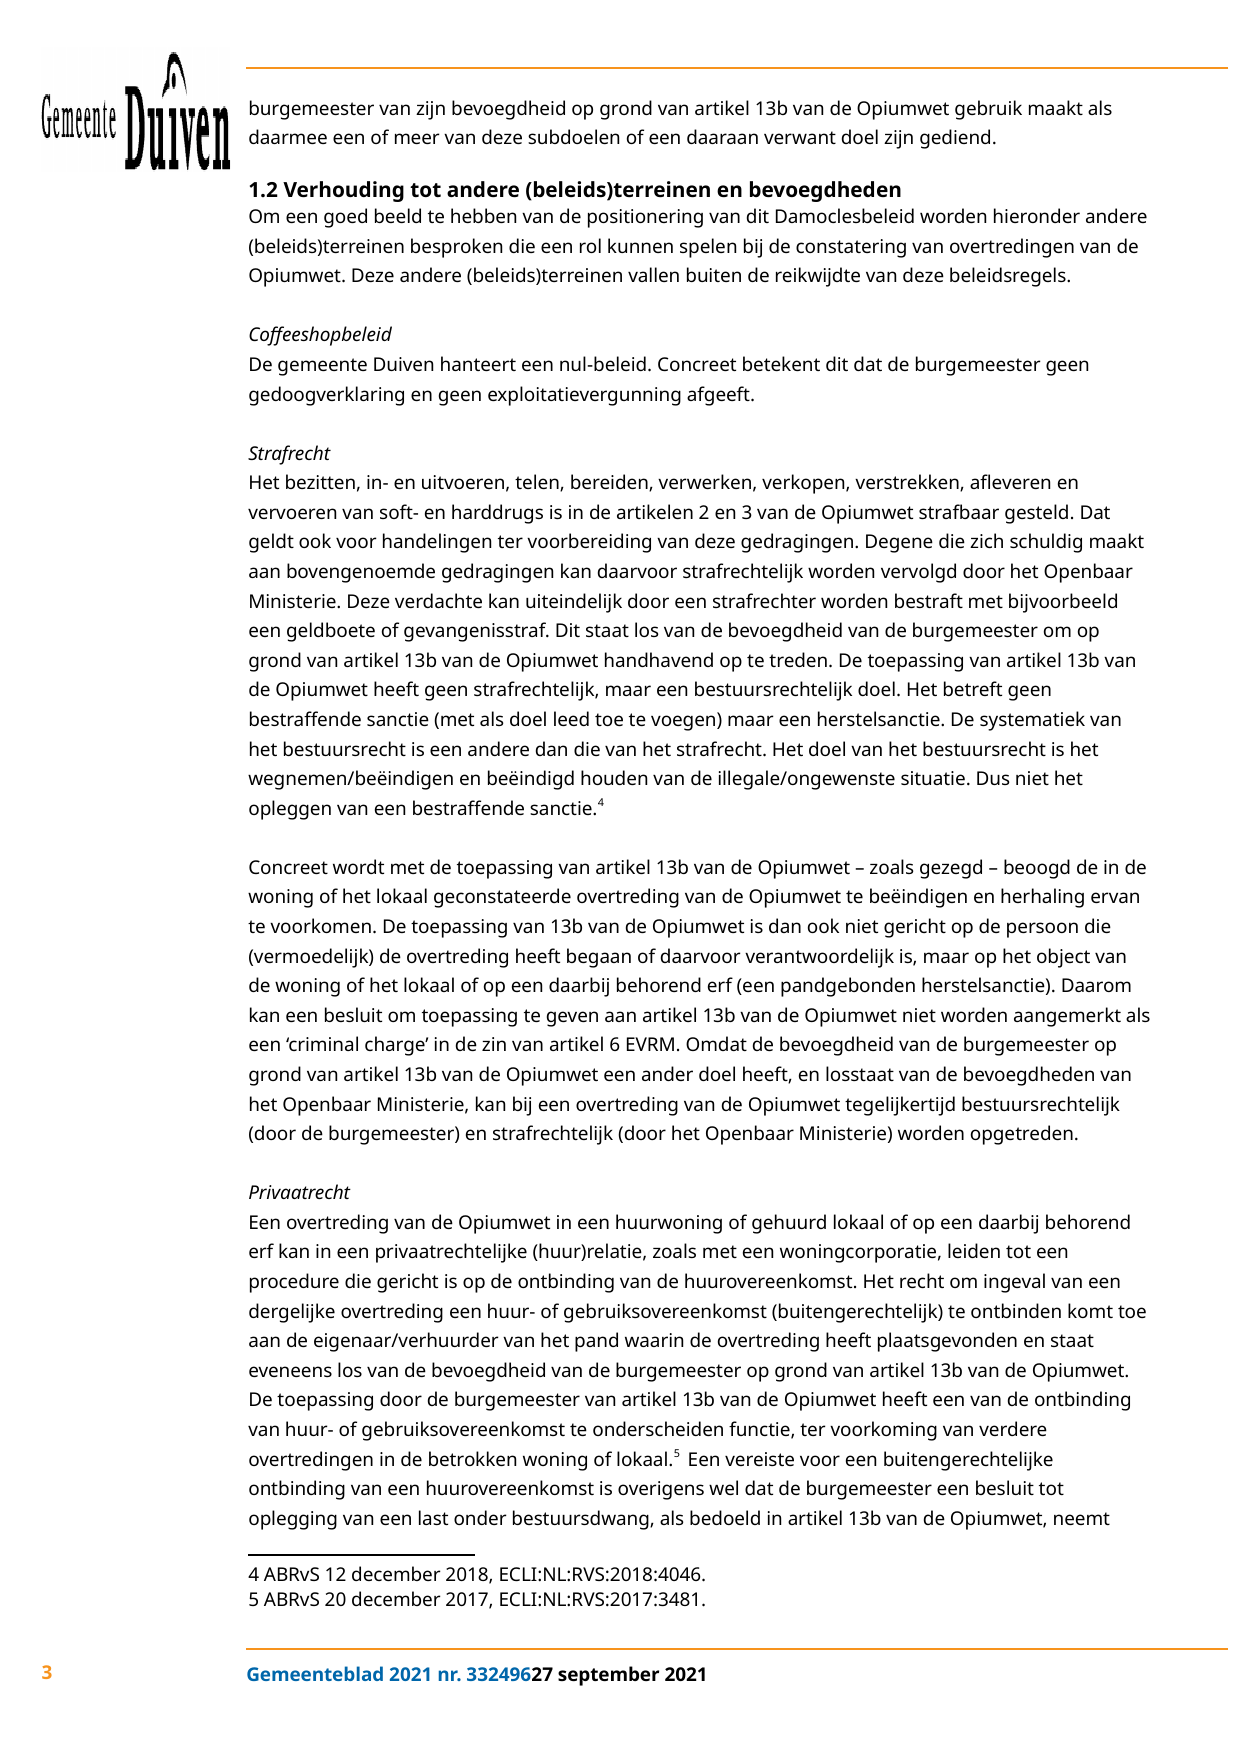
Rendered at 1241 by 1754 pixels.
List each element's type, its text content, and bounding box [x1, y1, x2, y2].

text Een overtreding van de Opiumwet in een huurwoning of gehuurd lokaal of op een daarbij behorend erf kan in een privaatrechtelijke (huur)relatie, zoals met een woningcorporatie, leiden tot een procedure die gericht is op de ontbinding van de huurovereenkomst. Het recht om ingeval van een dergelijke overtreding een huur- of gebruiksovereenkomst (buitengerechtelijk) te ontbinden komt toe aan de eigenaar/verhuurder van het pand waarin de overtreding heeft plaatsgevonden en staat eveneens los van de bevoegdheid van de burgemeester op grond van artikel 13b van de Opiumwet. De toepassing door de burgemeester van artikel 13b van de Opiumwet heeft een van de ontbinding van huur- of gebruiksovereenkomst te onderscheiden functie, ter voorkoming van verdere overtredingen in de betrokken woning of lokaal. Een vereiste voor een buitengerechtelijke ontbinding van een huurovereenkomst is overigens wel dat de burgemeester een besluit tot oplegging van een last onder bestuursdwang, als bedoeld in artikel 13b van de Opiumwet, neemt [248, 1209, 1152, 1531]
picture [41, 47, 231, 172]
text Strafrecht [248, 440, 1152, 466]
text 1.2 Verhouding tot andere (beleids)terreinen en bevoegdheden [248, 175, 1152, 203]
text Privaatrecht [248, 1179, 1152, 1205]
text burgemeester van zijn bevoegdheid op grond van artikel 13b van de Opiumwet gebruik maakt als daarmee een of meer van deze subdoelen of een daaraan verwant doel zijn gediend. [248, 95, 1152, 150]
text Concreet wordt met de toepassing van artikel 13b van de Opiumwet – zoals gezegd – beoogd de in de woning of het lokaal geconstateerde overtreding van de Opiumwet te beëindigen en herhaling ervan te voorkomen. De toepassing van 13b van de Opiumwet is dan ook niet gericht op de persoon die (vermoedelijk) de overtreding heeft begaan of daarvoor verantwoordelijk is, maar op het object van de woning of het lokaal of op een daarbij behorend erf (een pandgebonden herstelsanctie). Daarom kan een besluit om toepassing te geven aan artikel 13b van de Opiumwet niet worden aangemerkt als een ‘criminal charge’ in de zin van artikel 6 EVRM. Omdat de bevoegdheid van de burgemeester op grond van artikel 13b van de Opiumwet een ander doel heeft, en losstaat van de bevoegdheden van het Openbaar Ministerie, kan bij een overtreding van de Opiumwet tegelijkertijd bestuursrechtelijk (door de burgemeester) en strafrechtelijk (door het Openbaar Ministerie) worden opgetreden. [248, 854, 1152, 1146]
text Het bezitten, in- en uitvoeren, telen, bereiden, verwerken, verkopen, verstrekken, afleveren en vervoeren van soft- en harddrugs is in de artikelen 2 en 3 van de Opiumwet strafbaar gesteld. Dat geldt ook voor handelingen ter voorbereiding van deze gedragingen. Degene die zich schuldig maakt aan bovengenoemde gedragingen kan daarvoor strafrechtelijk worden vervolgd door het Openbaar Ministerie. Deze verdachte kan uiteindelijk door een strafrechter worden bestraft met bijvoorbeeld een geldboete of gevangenisstraf. Dit staat los van de bevoegdheid van de burgemeester om op grond van artikel 13b van de Opiumwet handhavend op te treden. De toepassing van artikel 13b van de Opiumwet heeft geen strafrechtelijk, maar een bestuursrechtelijk doel. Het betreft geen bestraffende sanctie (met als doel leed toe te voegen) maar een herstelsanctie. De systematiek van het bestuursrecht is een andere dan die van het strafrecht. Het doel van het bestuursrecht is het wegnemen/beëindigen en beëindigd houden van de illegale/ongewenste situatie. Dus niet het opleggen van een bestraffende sanctie. [248, 469, 1152, 821]
text Coffeeshopbeleid [248, 322, 1152, 347]
text ABRvS 20 december 2017, ECLI:NL:RVS:2017:3481. [248, 1586, 1152, 1612]
text Om een goed beeld te hebben van de positionering van dit Damoclesbeleid worden hieronder andere (beleids)terreinen besproken die een rol kunnen spelen bij de constatering van overtredingen van de Opiumwet. Deze andere (beleids)terreinen vallen buiten de reikwijdte van deze beleidsregels. [248, 203, 1152, 288]
text De gemeente Duiven hanteert een nul-beleid. Concreet betekent dit dat de burgemeester geen gedoogverklaring en geen exploitatievergunning afgeeft. [248, 351, 1152, 406]
text ABRvS 12 december 2018, ECLI:NL:RVS:2018:4046. [248, 1561, 1152, 1586]
